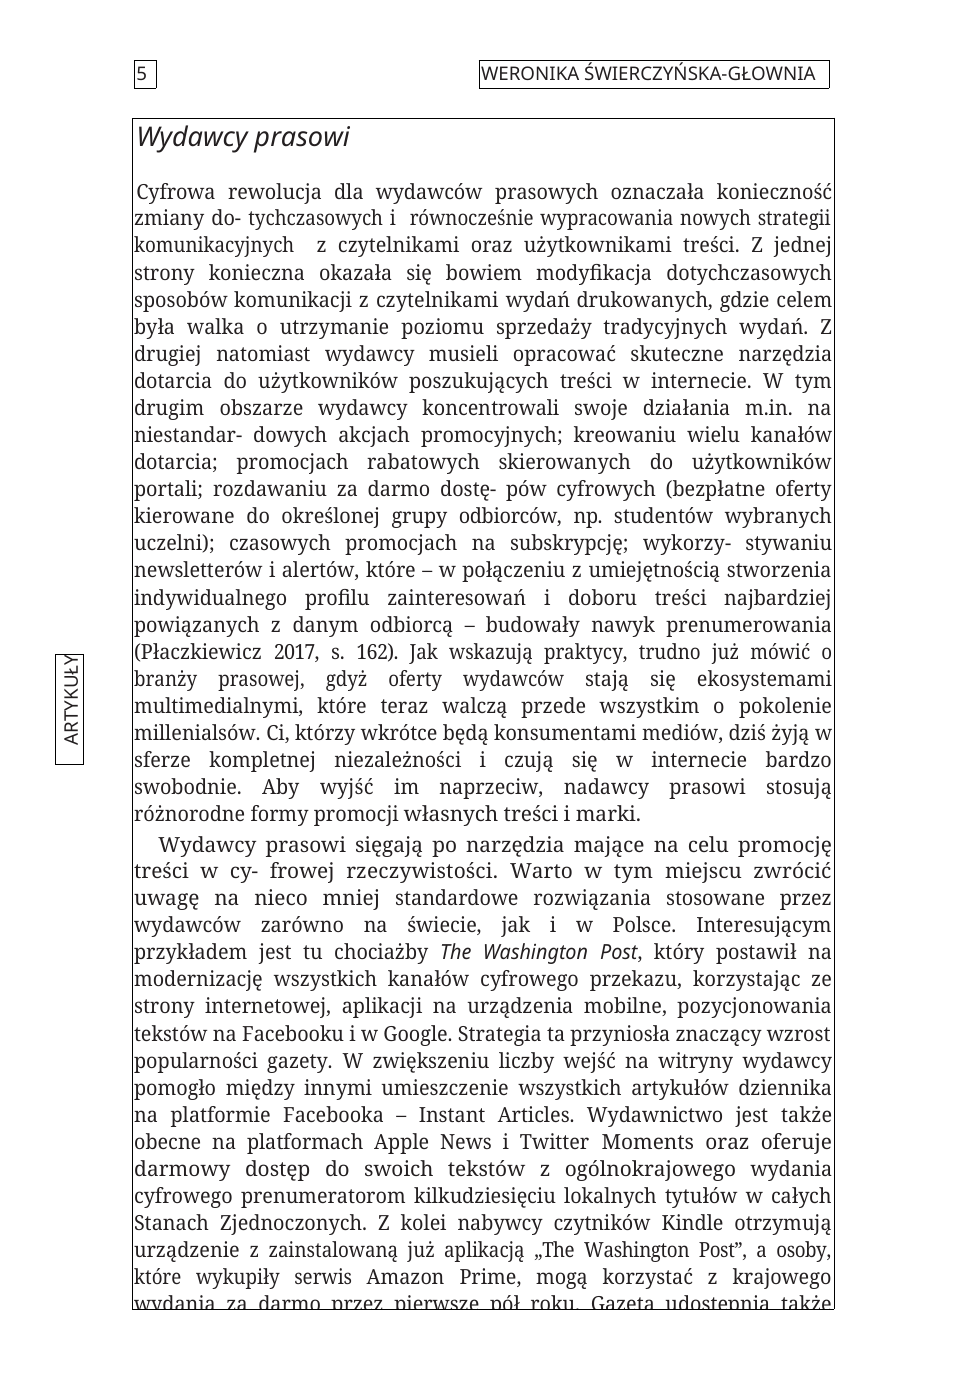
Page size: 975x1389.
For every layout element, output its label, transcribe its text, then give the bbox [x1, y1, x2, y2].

text 56 [136, 61, 156, 88]
text Wydawcy prasowi [136, 119, 834, 155]
text Wydawcy prasowi sięgają po narzędzia mające na celu promocję treści w cy- frowej rzeczywistości. Warto w tym miejscu zwrócić uwagę na nieco mniej standardowe rozwiązania stosowane przez wydawców zarówno na świecie, jak i w Polsce. Interesującym przykładem jest tu chociażby The Washington Post, który postawił na modernizację wszystkich kanałów cyfrowego przekazu, korzystając ze strony internetowej, aplikacji na urządzenia mobilne, pozycjonowania tekstów na Facebooku i w Google. Strategia ta przyniosła znaczący wzrost popularności gazety. W zwiększeniu liczby wejść na witryny wydawcy pomogło między innymi umieszczenie wszystkich artykułów dziennika na platformie Facebooka – Instant Articles. Wydawnictwo jest także obecne na platformach Apple News i Twitter Moments oraz oferuje darmowy dostęp do swoich tekstów z ogólnokrajowego wydania cyfrowego prenumeratorom kilkudziesięciu lokalnych tytułów w całych Stanach Zjednoczonych. Z kolei nabywcy czytników Kindle otrzymują urządzenie z zainstalowaną już aplikacją „The Washington Post”, a osoby, które wykupiły serwis Amazon Prime, mogą korzystać z krajowego wydania za darmo przez pierwsze pół roku. Gazeta udostępnia także swoje materiały za darmo za pośrednictwem stron internetowych małych wydawnictw prasowych na terenie całego kraju. Sekretem sukcesu było także zwiększenie oferty czytelniczej. Na witrynach The Washington Post pojawia się bowiem około 1200 publikacji dziennie (Deptuła 2016, s. 36). [134, 831, 832, 1308]
text ARTYKUŁY [58, 655, 83, 745]
text Cyfrowa rewolucja dla wydawców prasowych oznaczała konieczność zmiany do- tychczasowych i równocześnie wypracowania nowych strategii komunikacyjnych z czytelnikami oraz użytkownikami treści. Z jednej strony konieczna okazała się bowiem modyfikacja dotychczasowych sposobów komunikacji z czytelnikami wydań drukowanych, gdzie celem była walka o utrzymanie poziomu sprzedaży tradycyjnych wydań. Z drugiej natomiast wydawcy musieli opracować skuteczne narzędzia dotarcia do użytkowników poszukujących treści w internecie. W tym drugim obszarze wydawcy koncentrowali swoje działania m.in. na niestandar- dowych akcjach promocyjnych; kreowaniu wielu kanałów dotarcia; promocjach rabatowych skierowanych do użytkowników portali; rozdawaniu za darmo dostę- pów cyfrowych (bezpłatne oferty kierowane do określonej grupy odbiorców, np. studentów wybranych uczelni); czasowych promocjach na subskrypcję; wykorzy- stywaniu newsletterów i alertów, które – w połączeniu z umiejętnością stworzenia indywidualnego profilu zainteresowań i doboru treści najbardziej powiązanych z danym odbiorcą – budowały nawyk prenumerowania (Płaczkiewicz 2017, s. 162). Jak wskazują praktycy, trudno już mówić o branży prasowej, gdyż oferty wydawców stają się ekosystemami multimedialnymi, które teraz walczą przede wszystkim o pokolenie millenialsów. Ci, którzy wkrótce będą konsumentami mediów, dziś żyją w sferze kompletnej niezależności i czują się w internecie bardzo swobodnie. Aby wyjść im naprzeciw, nadawcy prasowi stosują różnorodne formy promocji własnych treści i marki. [134, 178, 832, 828]
text WERONIKA ŚWIERCZYŃSKA-GŁOWNIA [481, 61, 829, 86]
